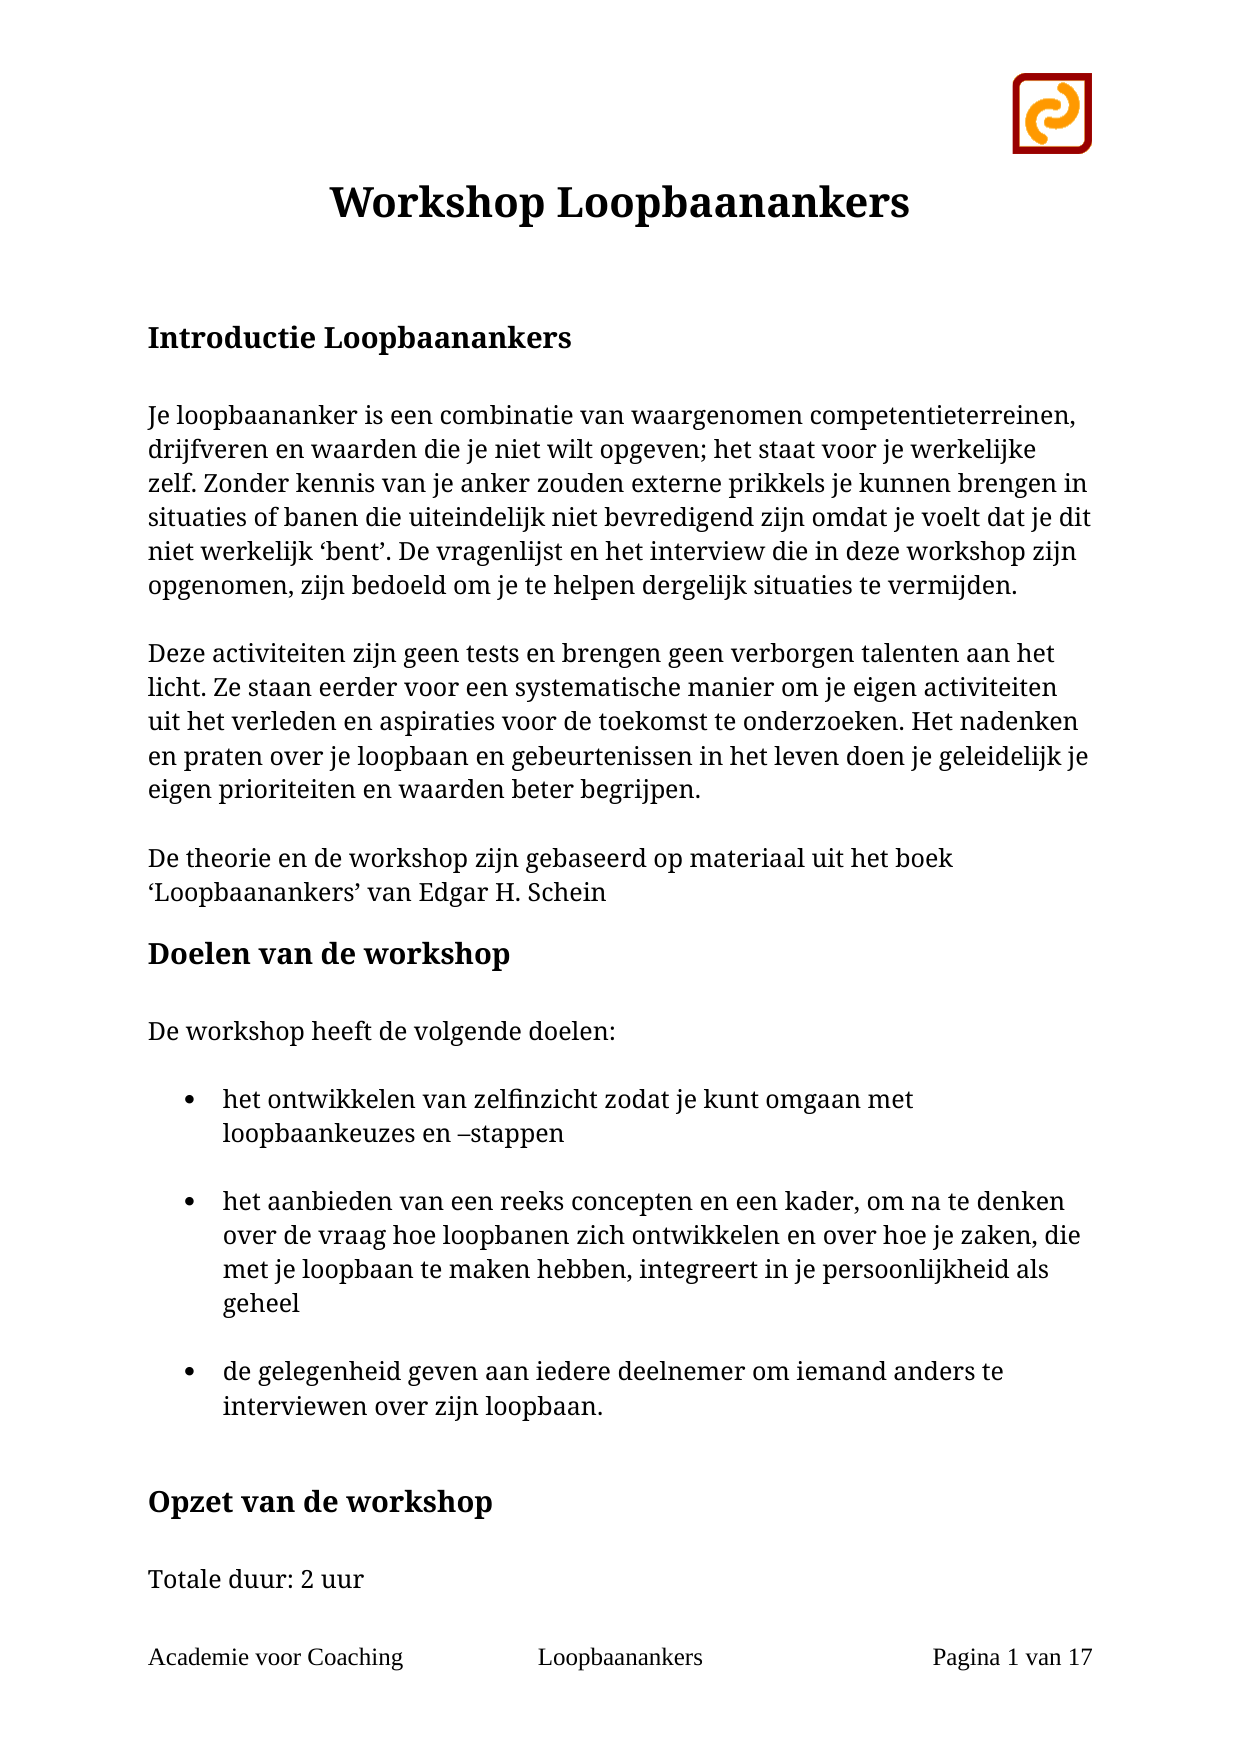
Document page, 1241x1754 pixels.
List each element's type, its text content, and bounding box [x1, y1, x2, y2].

subtitle Workshop Loopbaanankers [148, 173, 1092, 229]
list de gelegenheid geven aan iedere deelnemer om iemand anders te interviewen over zijn loopbaan. [185, 1354, 1092, 1422]
list het ontwikkelen van zelfinzicht zodat je kunt omgaan met loopbaankeuzes en –stappen [185, 1082, 1092, 1150]
text Je loopbaananker is een combinatie van waargenomen competentieterreinen, drijfveren en waarden die je niet wilt opgeven; het staat voor je werkelijke zelf. Zonder kennis van je anker zouden externe prikkels je kunnen brengen in situaties of banen die uiteindelijk niet bevredigend zijn omdat je voelt dat je dit niet werkelijk ‘bent’. De vragenlijst en het interview die in deze workshop zijn opgenomen, zijn bedoeld om je te helpen dergelijk situaties te vermijden. [148, 397, 1092, 602]
subtitle Doelen van de workshop [148, 933, 1092, 973]
text Deze activiteiten zijn geen tests en brengen geen verborgen talenten aan het licht. Ze staan eerder voor een systematische manier om je eigen activiteiten uit het verleden en aspiraties voor de toekomst te onderzoeken. Het nadenken en praten over je loopbaan en gebeurtenissen in het leven doen je geleidelijk je eigen prioriteiten en waarden beter begrijpen. [148, 636, 1092, 806]
subtitle Introductie Loopbaanankers [148, 317, 1092, 357]
text Totale duur: 2 uur [148, 1561, 1092, 1595]
picture [1012, 73, 1092, 154]
subtitle Opzet van de workshop [148, 1481, 1092, 1521]
text De theorie en de workshop zijn gebaseerd op materiaal uit het boek ‘Loopbaanankers’ van Edgar H. Schein [148, 840, 1092, 908]
list het aanbieden van een reeks concepten en een kader, om na te denken over de vraag hoe loopbanen zich ontwikkelen en over hoe je zaken, die met je loopbaan te maken hebben, integreert in je persoonlijkheid als geheel [185, 1184, 1092, 1320]
text De workshop heeft de volgende doelen: [148, 1013, 1092, 1047]
